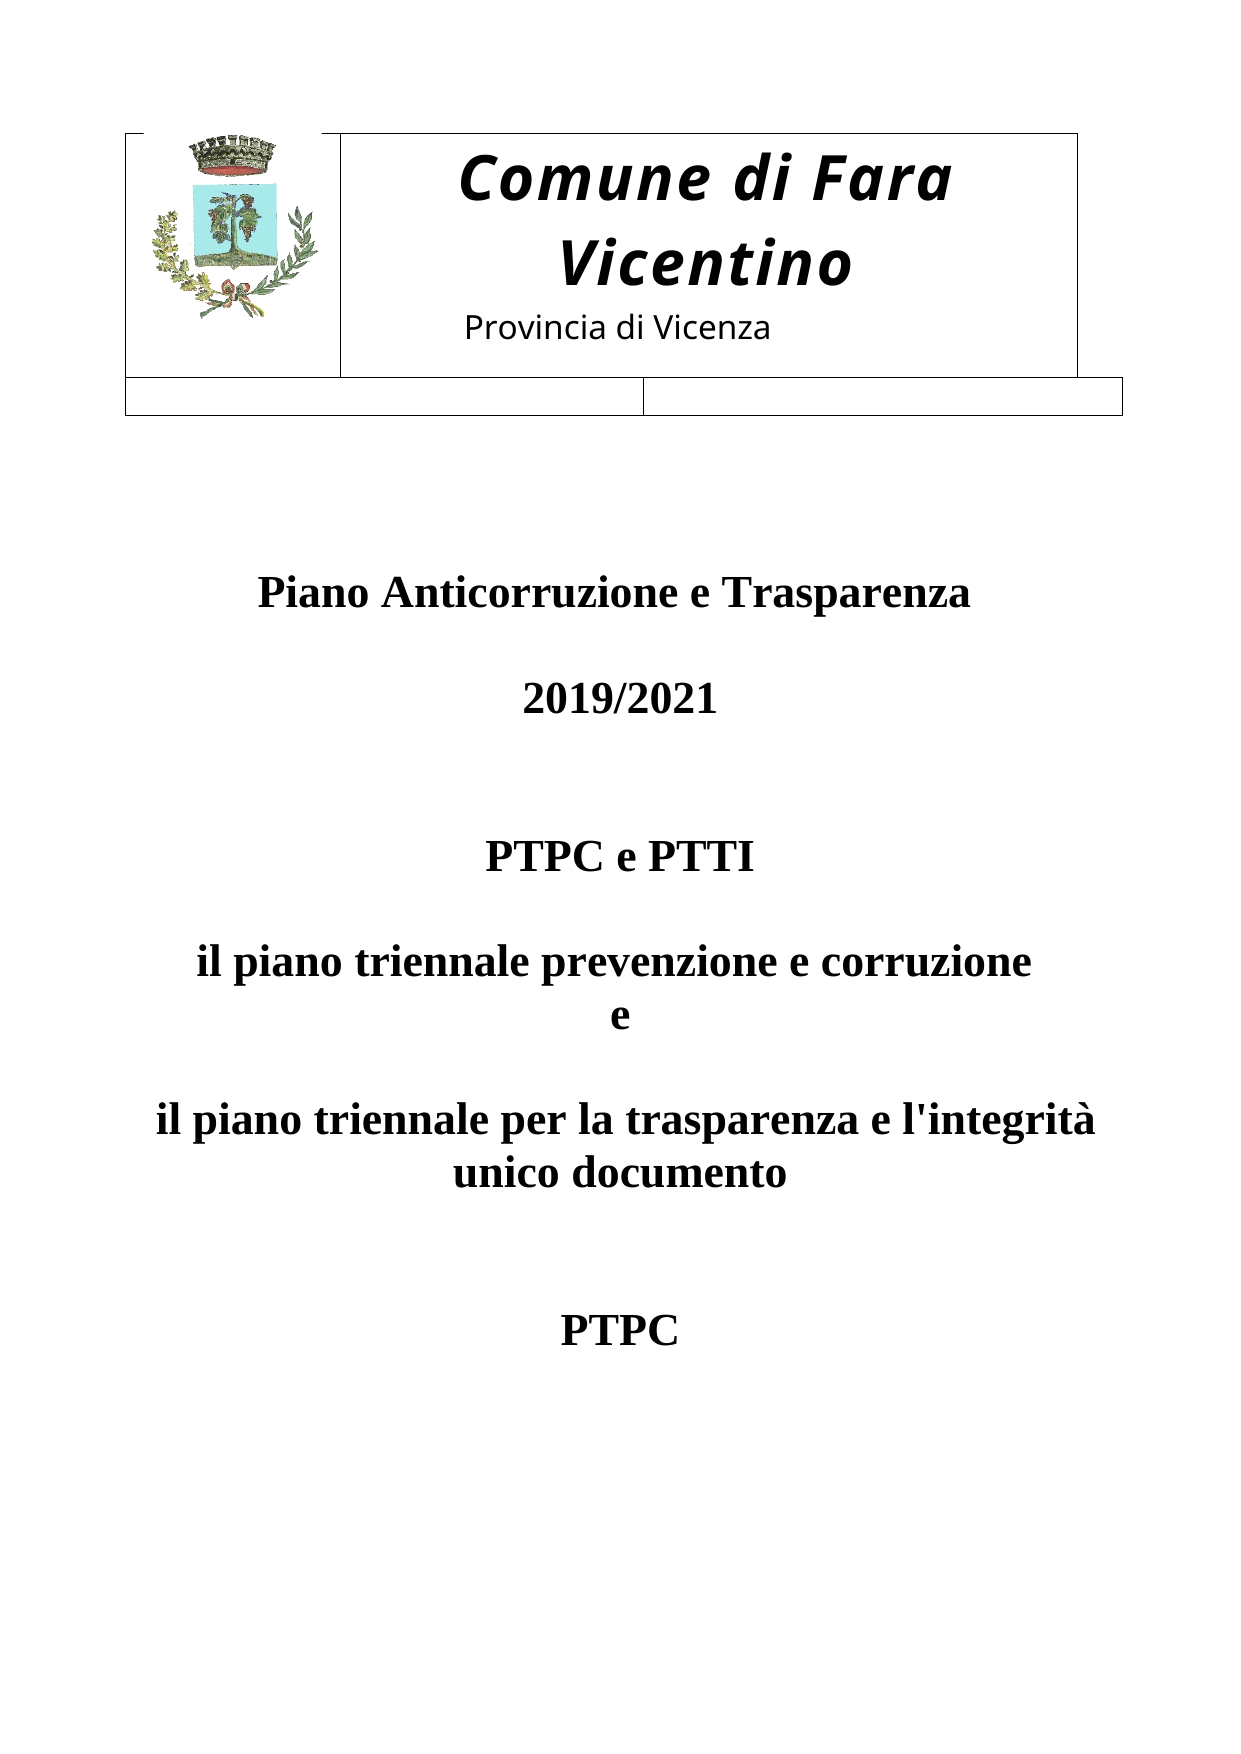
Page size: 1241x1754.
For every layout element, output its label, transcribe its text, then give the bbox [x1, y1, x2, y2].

table_header [126, 134, 340, 377]
text PTPC e PTTI [118, 828, 1122, 881]
text e [118, 986, 1122, 1039]
text il piano triennale prevenzione e corruzione [118, 934, 1122, 986]
text Piano Anticorruzione e Trasparenza [118, 565, 1122, 617]
text PTPC [118, 1303, 1122, 1355]
text unico documento [118, 1144, 1122, 1197]
table_header Comune di Fara Vicentino Provincia di Vicenza [341, 134, 1077, 377]
table_cell [126, 378, 643, 415]
table_header [1078, 133, 1122, 377]
text il piano triennale per la trasparenza e l'integrità [118, 1092, 1122, 1144]
table_cell [644, 378, 1122, 415]
text 2019/2021 [118, 670, 1122, 723]
